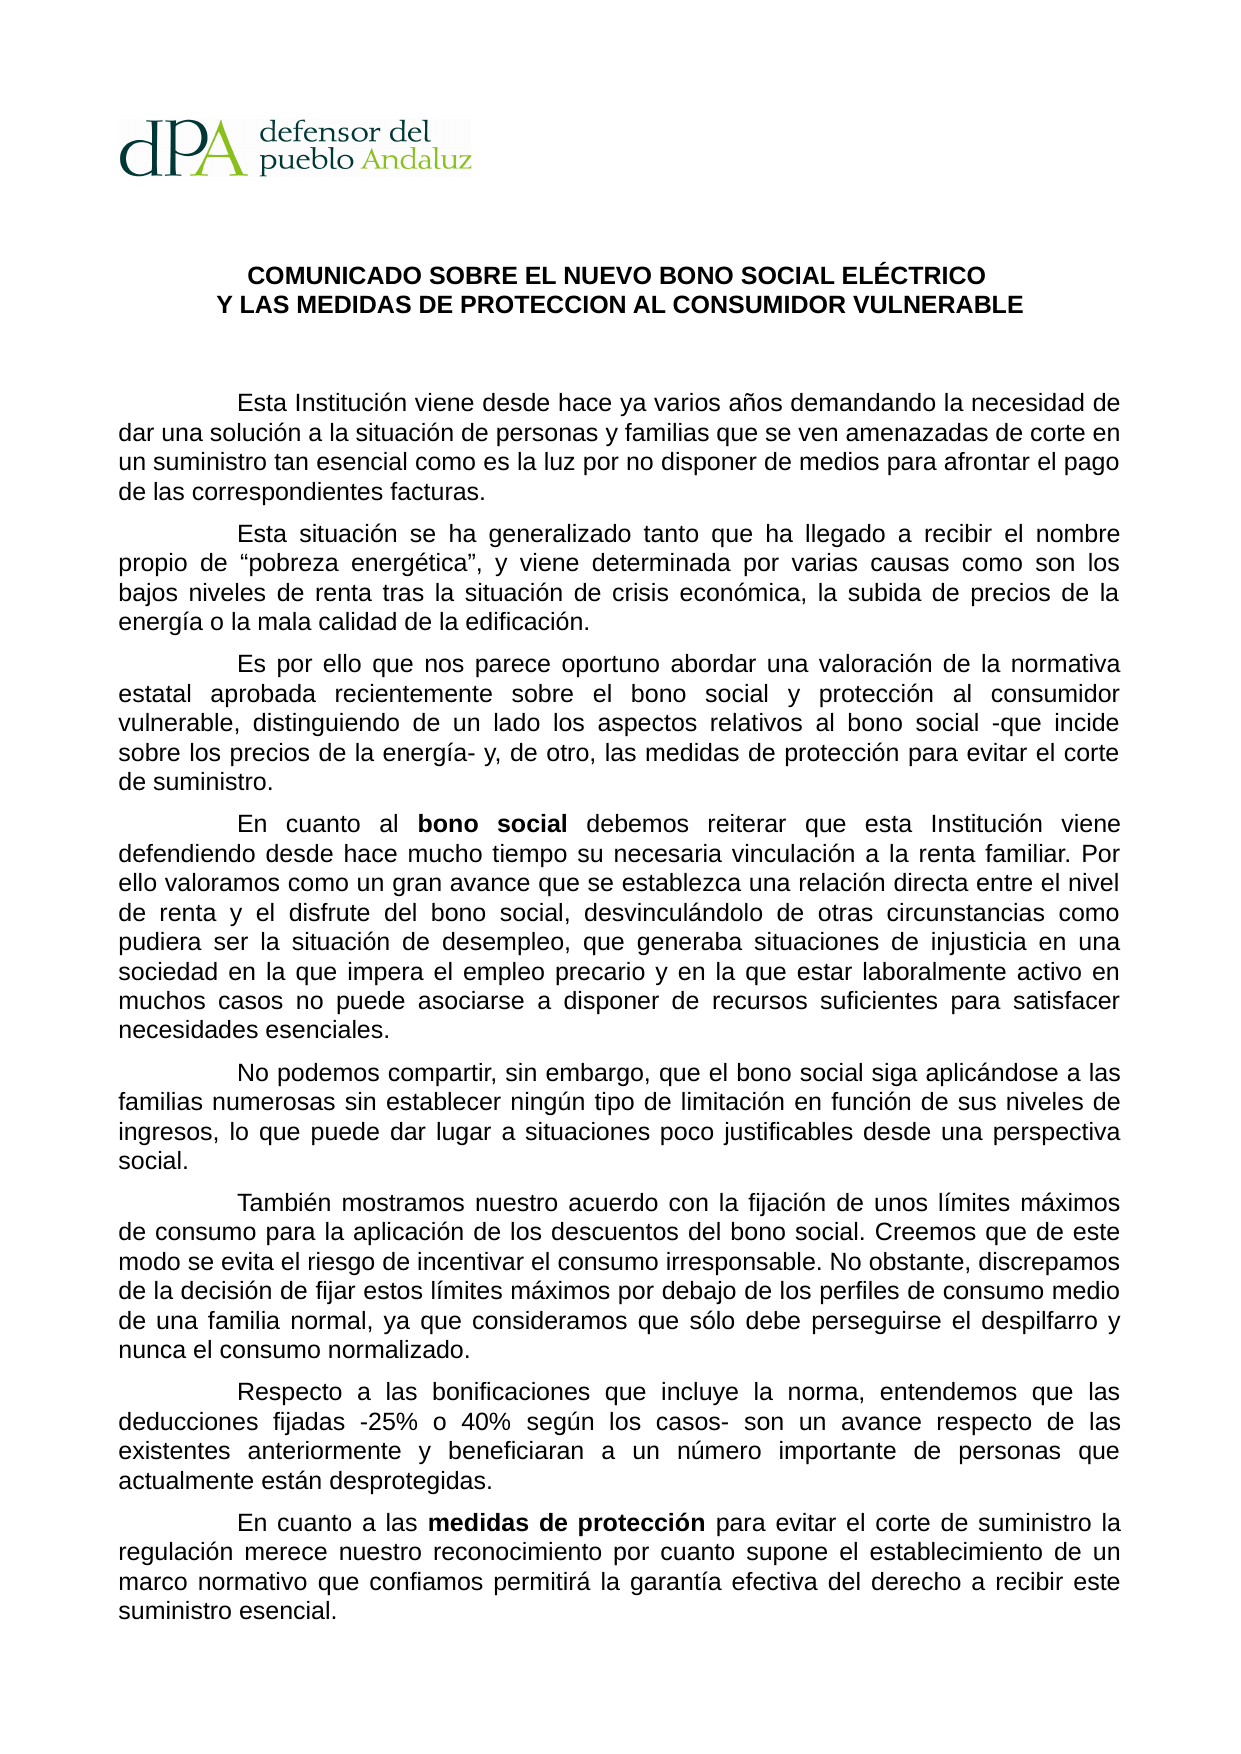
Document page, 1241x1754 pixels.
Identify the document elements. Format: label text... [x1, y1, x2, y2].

text En cuanto al bono social debemos reiterar que esta Institución viene defendiendo desde hace mucho tiempo su necesaria vinculación a la renta familiar. Por ello valoramos como un gran avance que se establezca una relación directa entre el nivel de renta y el disfrute del bono social, desvinculándolo de otras circunstancias como pudiera ser la situación de desempleo, que generaba situaciones de injusticia en una sociedad en la que impera el empleo precario y en la que estar laboralmente activo en muchos casos no puede asociarse a disponer de recursos suficientes para satisfacer necesidades esenciales. [118, 809, 1122, 1045]
text Y LAS MEDIDAS DE PROTECCION AL CONSUMIDOR VULNERABLE [118, 289, 1122, 318]
text También mostramos nuestro acuerdo con la fijación de unos límites máximos de consumo para la aplicación de los descuentos del bono social. Creemos que de este modo se evita el riesgo de incentivar el consumo irresponsable. No obstante, discrepamos de la decisión de fijar estos límites máximos por debajo de los perfiles de consumo medio de una familia normal, ya que consideramos que sólo debe perseguirse el despilfarro y nunca el consumo normalizado. [118, 1188, 1122, 1365]
text Esta situación se ha generalizado tanto que ha llegado a recibir el nombre propio de “pobreza energética”, y viene determinada por varias causas como son los bajos niveles de renta tras la situación de crisis económica, la subida de precios de la energía o la mala calidad de la edificación. [118, 519, 1122, 637]
text Respecto a las bonificaciones que incluye la norma, entendemos que las deducciones fijadas -25% o 40% según los casos- son un avance respecto de las existentes anteriormente y beneficiaran a un número importante de personas que actualmente están desprotegidas. [118, 1377, 1122, 1495]
text En cuanto a las medidas de protección para evitar el corte de suministro la regulación merece nuestro reconocimiento por cuanto supone el establecimiento de un marco normativo que confiamos permitirá la garantía efectiva del derecho a recibir este suministro esencial. [118, 1508, 1122, 1626]
text No podemos compartir, sin embargo, que el bono social siga aplicándose a las familias numerosas sin establecer ningún tipo de limitación en función de sus niveles de ingresos, lo que puede dar lugar a situaciones poco justificables desde una perspectiva social. [118, 1057, 1122, 1175]
text COMUNICADO SOBRE EL NUEVO BONO SOCIAL ELÉCTRICO [118, 261, 1122, 289]
text Es por ello que nos parece oportuno abordar una valoración de la normativa estatal aprobada recientemente sobre el bono social y protección al consumidor vulnerable, distinguiendo de un lado los aspectos relativos al bono social -que incide sobre los precios de la energía- y, de otro, las medidas de protección para evitar el corte de suministro. [118, 649, 1122, 797]
text Esta Institución viene desde hace ya varios años demandando la necesidad de dar una solución a la situación de personas y familias que se ven amenazadas de corte en un suministro tan esencial como es la luz por no disponer de medios para afrontar el pago de las correspondientes facturas. [118, 388, 1122, 506]
